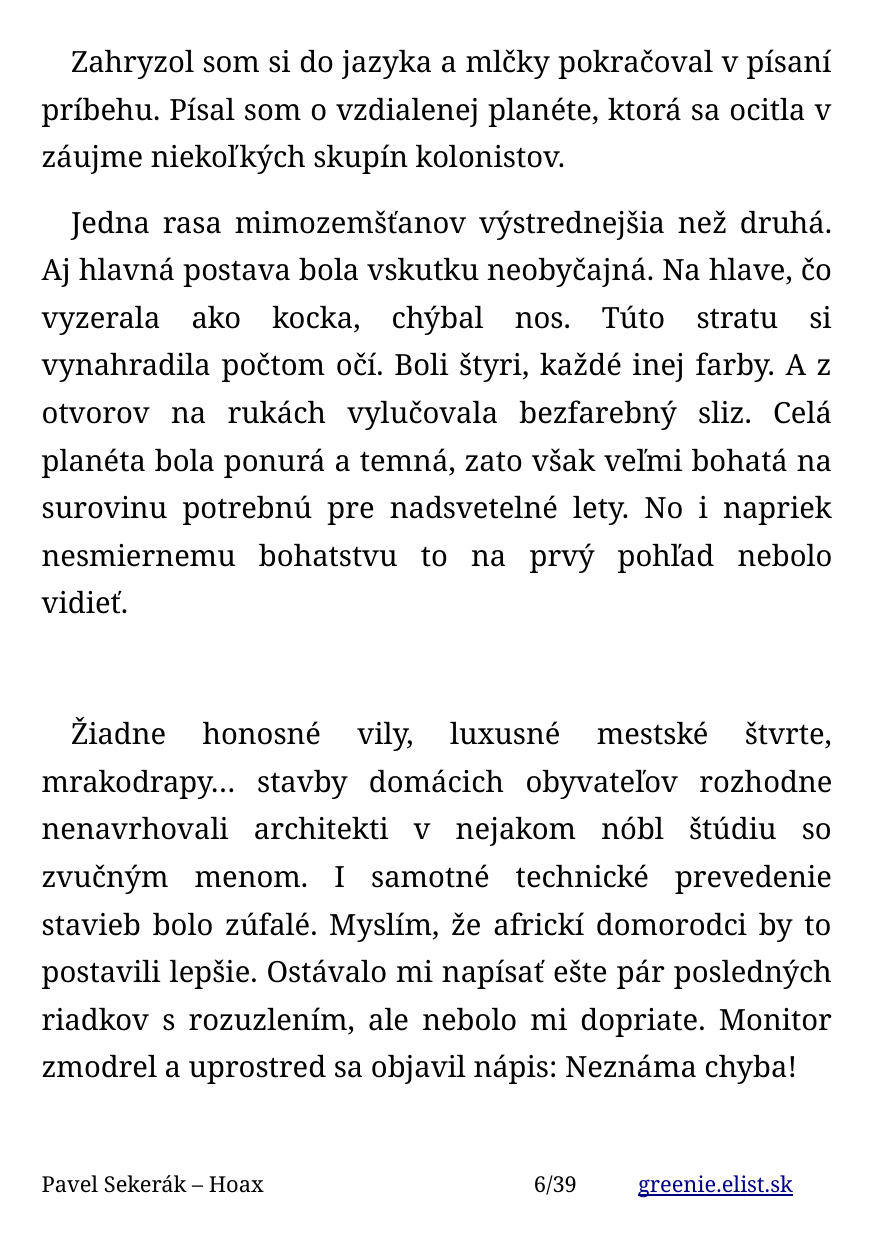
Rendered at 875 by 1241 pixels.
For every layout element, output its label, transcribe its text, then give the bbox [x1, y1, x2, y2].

text Jedna rasa mimozemšťanov výstrednejšia než druhá. Aj hlavná postava bola vskutku neobyčajná. Na hlave, čo vyzerala ako kocka, chýbal nos. Túto stratu si vynahradila počtom očí. Boli štyri, každé inej farby. A z otvorov na rukách vylučovala bezfarebný sliz. Celá planéta bola ponurá a temná, zato však veľmi bohatá na surovinu potrebnú pre nadsvetelné lety. No i napriek nesmiernemu bohatstvu to na prvý pohľad nebolo vidieť. [41, 202, 833, 622]
text Žiadne honosné vily, luxusné mestské štvrte, mrakodrapy… stavby domácich obyvateľov rozhodne nenavrhovali architekti v nejakom nóbl štúdiu so zvučným menom. I samotné technické prevedenie stavieb bolo zúfalé. Myslím, že africkí domorodci by to postavili lepšie. Ostávalo mi napísať ešte pár posledných riadkov s rozuzlením, ale nebolo mi dopriate. Monitor zmodrel a uprostred sa objavil nápis: Neznáma chyba! [41, 713, 833, 1086]
text Zahryzol som si do jazyka a mlčky pokračoval v písaní príbehu. Písal som o vzdialenej planéte, ktorá sa ocitla v záujme niekoľkých skupín kolonistov. [41, 41, 833, 176]
